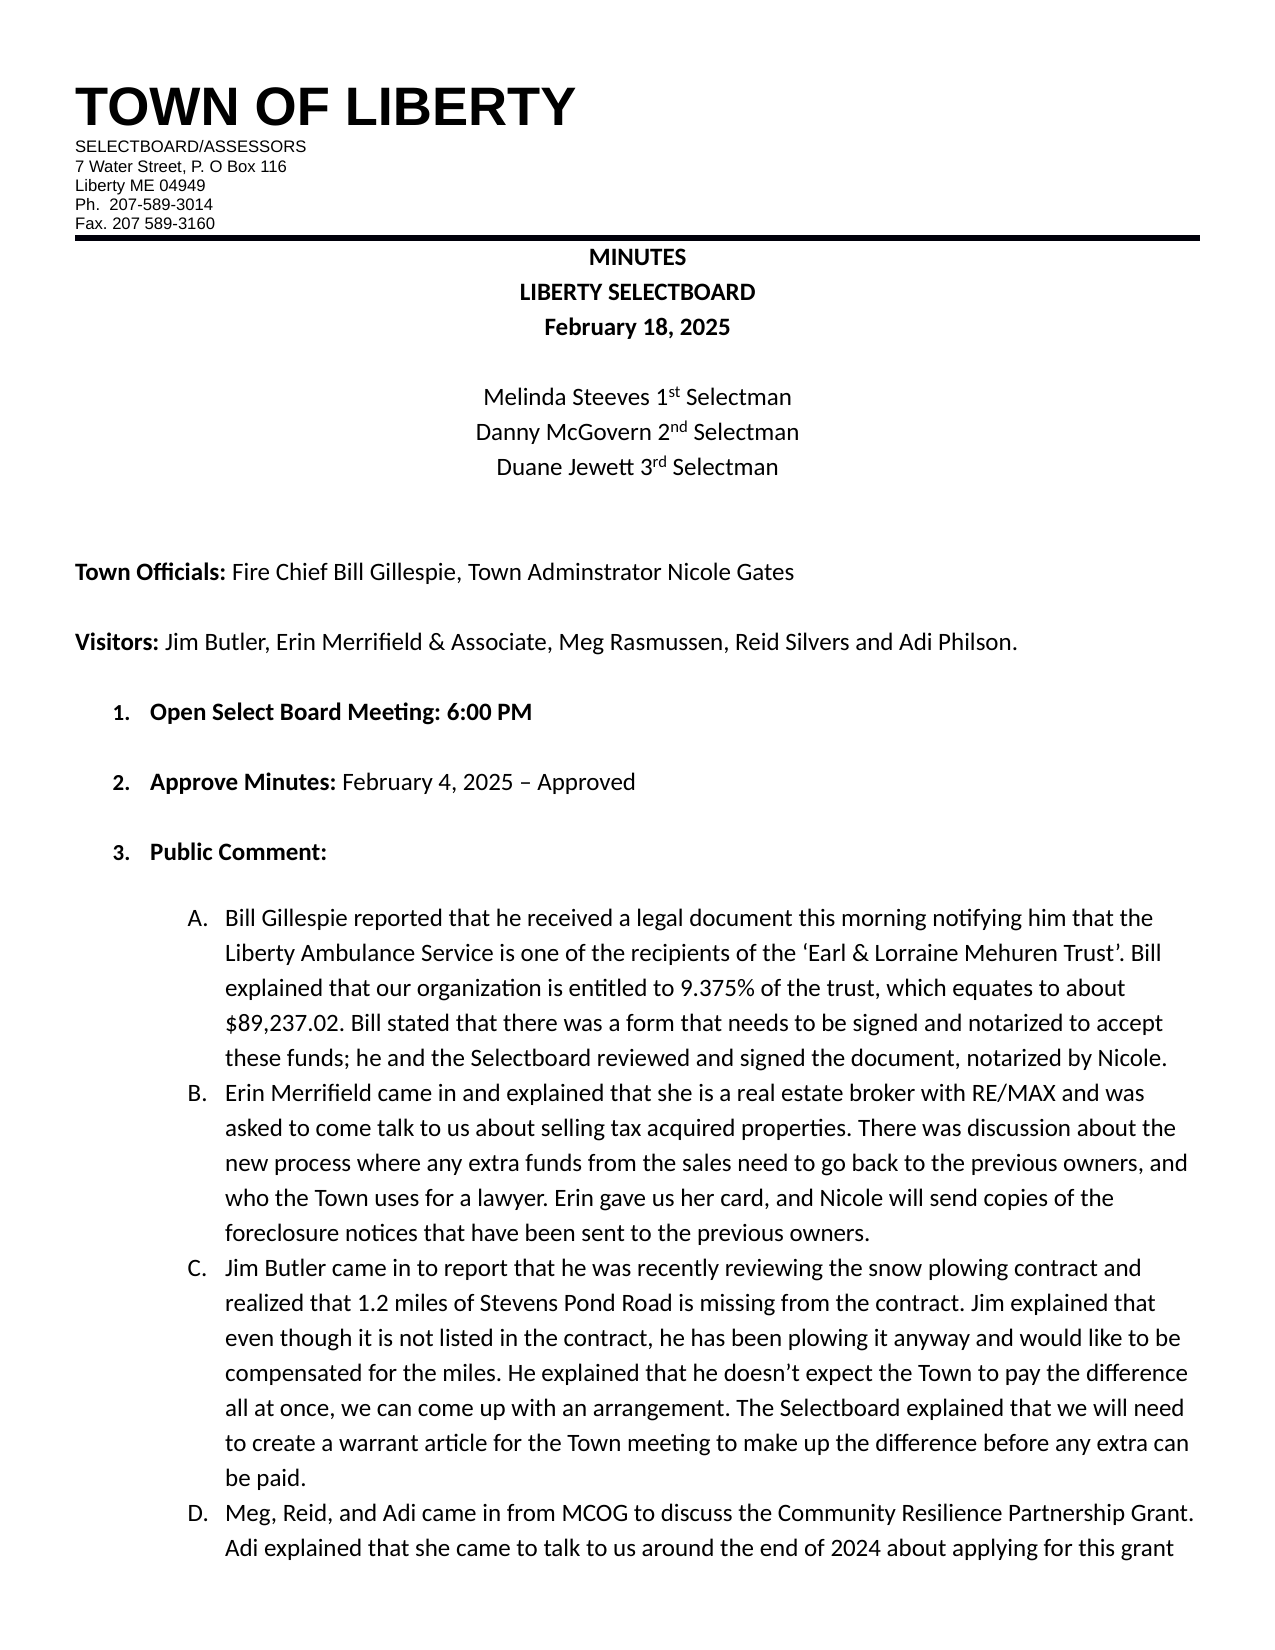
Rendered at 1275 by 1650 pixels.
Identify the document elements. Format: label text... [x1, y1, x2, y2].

list Open Select Board Meeting: 6:00 PM [112, 696, 1200, 727]
list Meg, Reid, and Adi came in from MCOG to discuss the Community Resilience Partnership Grant. Adi explained that she came to talk to us around the end of 2024 about applying for this grant [187, 1497, 1200, 1562]
text LIBERTY SELECTBOARD [75, 276, 1200, 307]
text MINUTES [75, 241, 1200, 272]
text Danny McGovern 2nd Selectman [75, 416, 1200, 447]
list Erin Merrifield came in and explained that she is a real estate broker with RE/MAX and was asked to come talk to us about selling tax acquired properties. There was discussion about the new process where any extra funds from the sales need to go back to the previous owners, and who the Town uses for a lawyer. Erin gave us her card, and Nicole will send copies of the foreclosure notices that have been sent to the previous owners. [187, 1077, 1200, 1247]
text February 18, 2025 [75, 311, 1200, 342]
list Bill Gillespie reported that he received a legal document this morning notifying him that the Liberty Ambulance Service is one of the recipients of the ‘Earl & Lorraine Mehuren Trust’. Bill explained that our organization is entitled to 9.375% of the trust, which equates to about $89,237.02. Bill stated that there was a form that needs to be signed and notarized to accept these funds; he and the Selectboard reviewed and signed the document, notarized by Nicole. [187, 902, 1200, 1072]
list Jim Butler came in to report that he was recently reviewing the snow plowing contract and realized that 1.2 miles of Stevens Pond Road is missing from the contract. Jim explained that even though it is not listed in the contract, he has been plowing it anyway and would like to be compensated for the miles. He explained that he doesn’t expect the Town to pay the difference all at once, we can come up with an arrangement. The Selectboard explained that we will need to create a warrant article for the Town meeting to make up the difference before any extra can be paid. [187, 1252, 1200, 1492]
list Public Comment: [112, 836, 1200, 867]
list Approve Minutes: February 4, 2025 – Approved [112, 766, 1200, 797]
text Melinda Steeves 1st Selectman [75, 381, 1200, 412]
text Visitors: Jim Butler, Erin Merrifield & Associate, Meg Rasmussen, Reid Silvers and Adi Philson. [75, 626, 1200, 657]
text Town Officials: Fire Chief Bill Gillespie, Town Adminstrator Nicole Gates [75, 556, 1200, 587]
text Duane Jewett 3rd Selectman [75, 451, 1200, 482]
